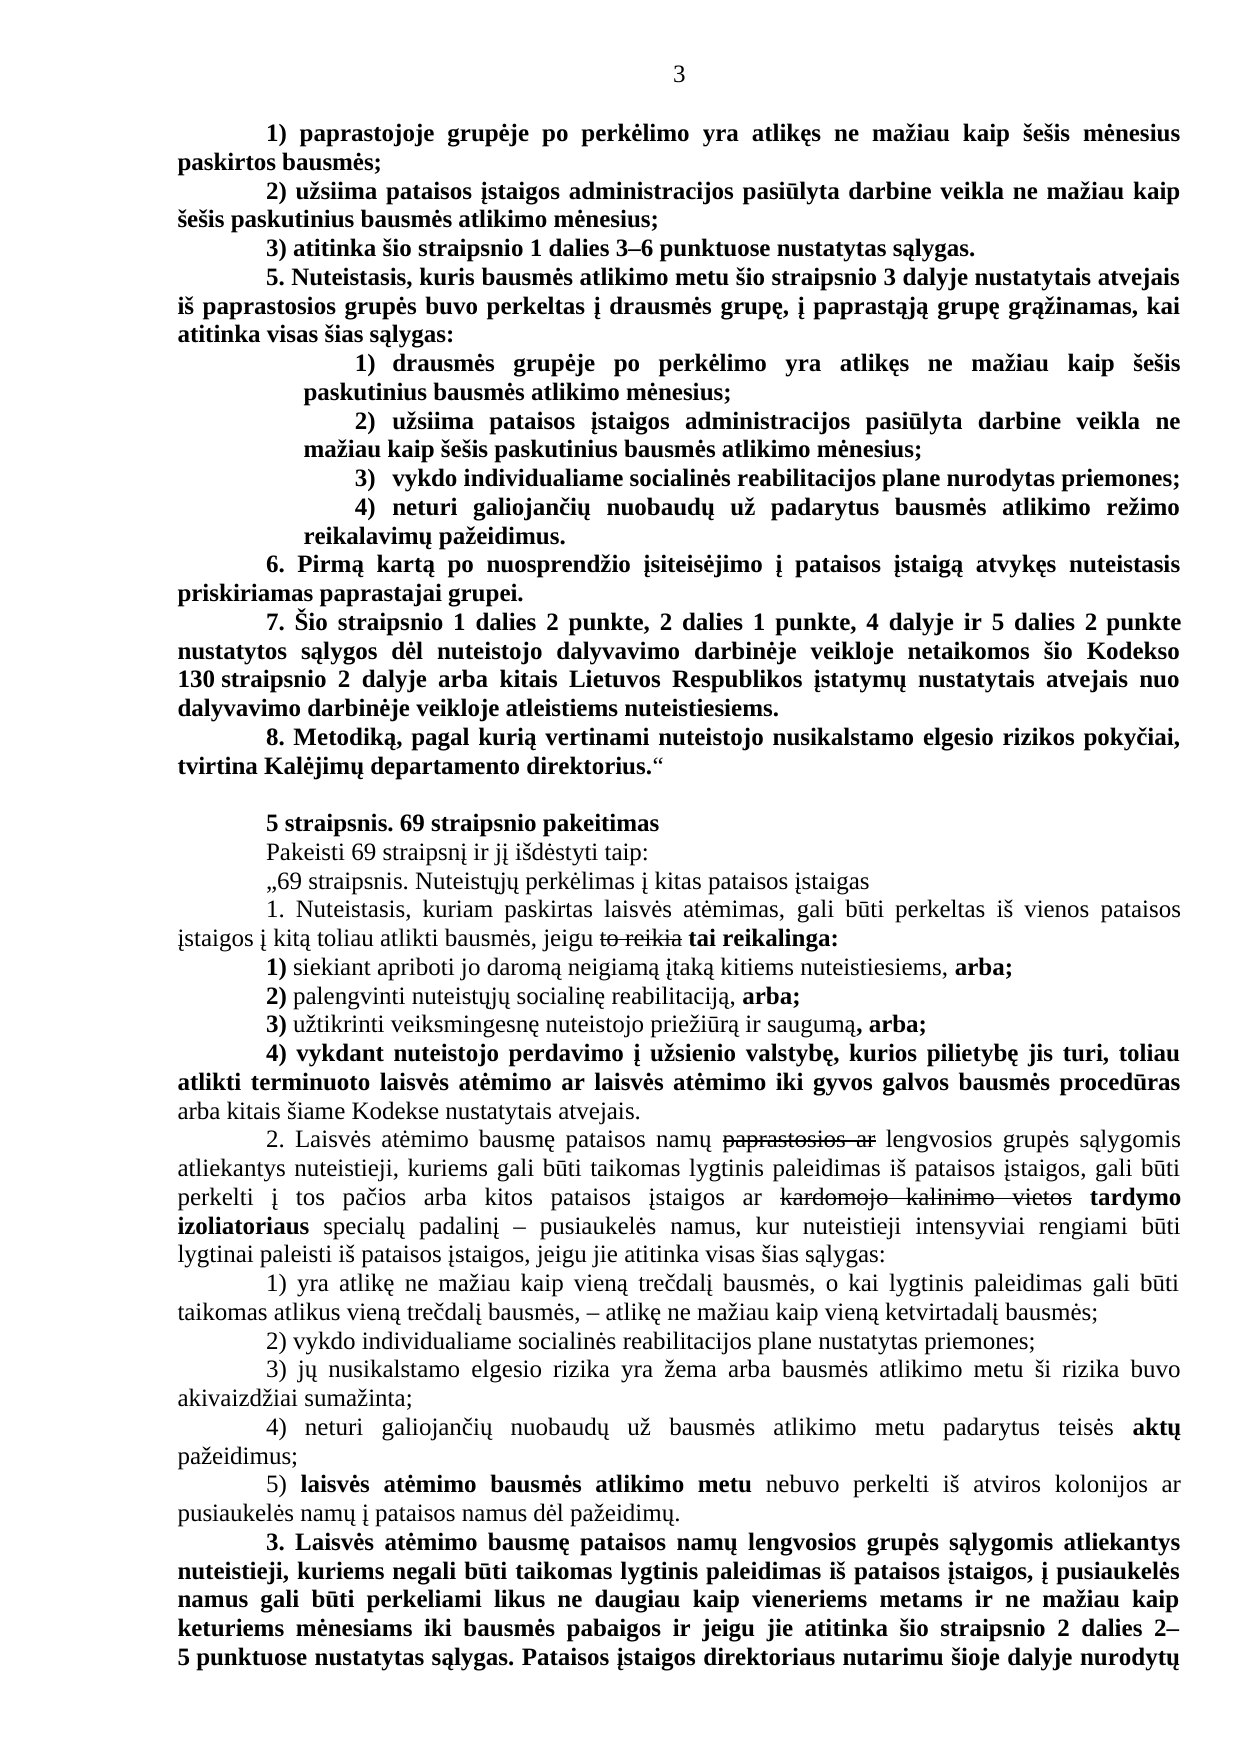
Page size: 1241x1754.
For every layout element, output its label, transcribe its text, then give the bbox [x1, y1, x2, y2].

text 1) yra atlikę ne mažiau kaip vieną trečdalį bausmės, o kai lygtinis paleidimas gali būti taikomas atlikus vieną trečdalį bausmės, – atlikę ne mažiau kaip vieną ketvirtadalį bausmės; [177, 1268, 1181, 1326]
list neturi galiojančių nuobaudų už padarytus bausmės atlikimo režimo reikalavimų pažeidimus. [266, 492, 1181, 549]
text 2) vykdo individualiame socialinės reabilitacijos plane nustatytas priemones; [177, 1326, 1181, 1354]
text 5. Nuteistasis, kuris bausmės atlikimo metu šio straipsnio 3 dalyje nustatytais atvejais iš paprastosios grupės buvo perkeltas į drausmės grupę, į paprastąją grupę grąžinamas, kai atitinka visas šias sąlygas: [177, 262, 1181, 348]
text 2. Laisvės atėmimo bausmę pataisos namų paprastosios ar lengvosios grupės sąlygomis atliekantys nuteistieji, kuriems gali būti taikomas lygtinis paleidimas iš pataisos įstaigos, gali būti perkelti į tos pačios arba kitos pataisos įstaigos ar kardomojo kalinimo vietos tardymo izoliatoriaus specialų padalinį – pusiaukelės namus, kur nuteistieji intensyviai rengiami būti lygtinai paleisti iš pataisos įstaigos, jeigu jie atitinka visas šias sąlygas: [177, 1124, 1181, 1268]
text 1. Nuteistasis, kuriam paskirtas laisvės atėmimas, gali būti perkeltas iš vienos pataisos įstaigos į kitą toliau atlikti bausmės, jeigu to reikia tai reikalinga: [177, 894, 1181, 952]
list vykdo individualiame socialinės reabilitacijos plane nurodytas priemones; [266, 463, 1181, 492]
text 2) palengvinti nuteistųjų socialinę reabilitaciją, arba; [177, 981, 1181, 1009]
text 4) vykdant nuteistojo perdavimo į užsienio valstybę, kurios pilietybę jis turi, toliau atlikti terminuoto laisvės atėmimo ar laisvės atėmimo iki gyvos galvos bausmės procedūras arba kitais šiame Kodekse nustatytais atvejais. [177, 1038, 1181, 1124]
text 2) užsiima pataisos įstaigos administracijos pasiūlyta darbine veikla ne mažiau kaip šešis paskutinius bausmės atlikimo mėnesius; [177, 176, 1181, 233]
text 3) jų nusikalstamo elgesio rizika yra žema arba bausmės atlikimo metu ši rizika buvo akivaizdžiai sumažinta; [177, 1354, 1181, 1412]
text 5) laisvės atėmimo bausmės atlikimo metu nebuvo perkelti iš atviros kolonijos ar pusiaukelės namų į pataisos namus dėl pažeidimų. [177, 1469, 1181, 1527]
text 3. Laisvės atėmimo bausmę pataisos namų lengvosios grupės sąlygomis atliekantys nuteistieji, kuriems negali būti taikomas lygtinis paleidimas iš pataisos įstaigos, į pusiaukelės namus gali būti perkeliami likus ne daugiau kaip vieneriems metams ir ne mažiau kaip keturiems mėnesiams iki bausmės pabaigos ir jeigu jie atitinka šio straipsnio 2 dalies 2–5 punktuose nustatytas sąlygas. Pataisos įstaigos direktoriaus nutarimu šioje dalyje nurodytų [177, 1527, 1181, 1671]
text 3) užtikrinti veiksmingesnę nuteistojo priežiūrą ir saugumą, arba; [177, 1009, 1181, 1038]
list užsiima pataisos įstaigos administracijos pasiūlyta darbine veikla ne mažiau kaip šešis paskutinius bausmės atlikimo mėnesius; [266, 406, 1181, 463]
text 8. Metodiką, pagal kurią vertinami nuteistojo nusikalstamo elgesio rizikos pokyčiai, tvirtina Kalėjimų departamento direktorius.“ [177, 722, 1181, 779]
list drausmės grupėje po perkėlimo yra atlikęs ne mažiau kaip šešis paskutinius bausmės atlikimo mėnesius; [266, 348, 1181, 406]
text 5 straipsnis. 69 straipsnio pakeitimas [177, 808, 1181, 837]
text 6. Pirmą kartą po nuosprendžio įsiteisėjimo į pataisos įstaigą atvykęs nuteistasis priskiriamas paprastajai grupei. [177, 549, 1181, 607]
text 1) siekiant apriboti jo daromą neigiamą įtaką kitiems nuteistiesiems, arba; [177, 952, 1181, 981]
text 1) paprastojoje grupėje po perkėlimo yra atlikęs ne mažiau kaip šešis mėnesius paskirtos bausmės; [177, 118, 1181, 176]
text 7. Šio straipsnio 1 dalies 2 punkte, 2 dalies 1 punkte, 4 dalyje ir 5 dalies 2 punkte nustatytos sąlygos dėl nuteistojo dalyvavimo darbinėje veikloje netaikomos šio Kodekso 130 straipsnio 2 dalyje arba kitais Lietuvos Respublikos įstatymų nustatytais atvejais nuo dalyvavimo darbinėje veikloje atleistiems nuteistiesiems. [177, 607, 1181, 722]
text Pakeisti 69 straipsnį ir jį išdėstyti taip: [177, 837, 1181, 866]
text 4) neturi galiojančių nuobaudų už bausmės atlikimo metu padarytus teisės aktų pažeidimus; [177, 1412, 1181, 1469]
text 3) atitinka šio straipsnio 1 dalies 3–6 punktuose nustatytas sąlygas. [177, 233, 1181, 262]
text „69 straipsnis. Nuteistųjų perkėlimas į kitas pataisos įstaigas [177, 866, 1181, 894]
